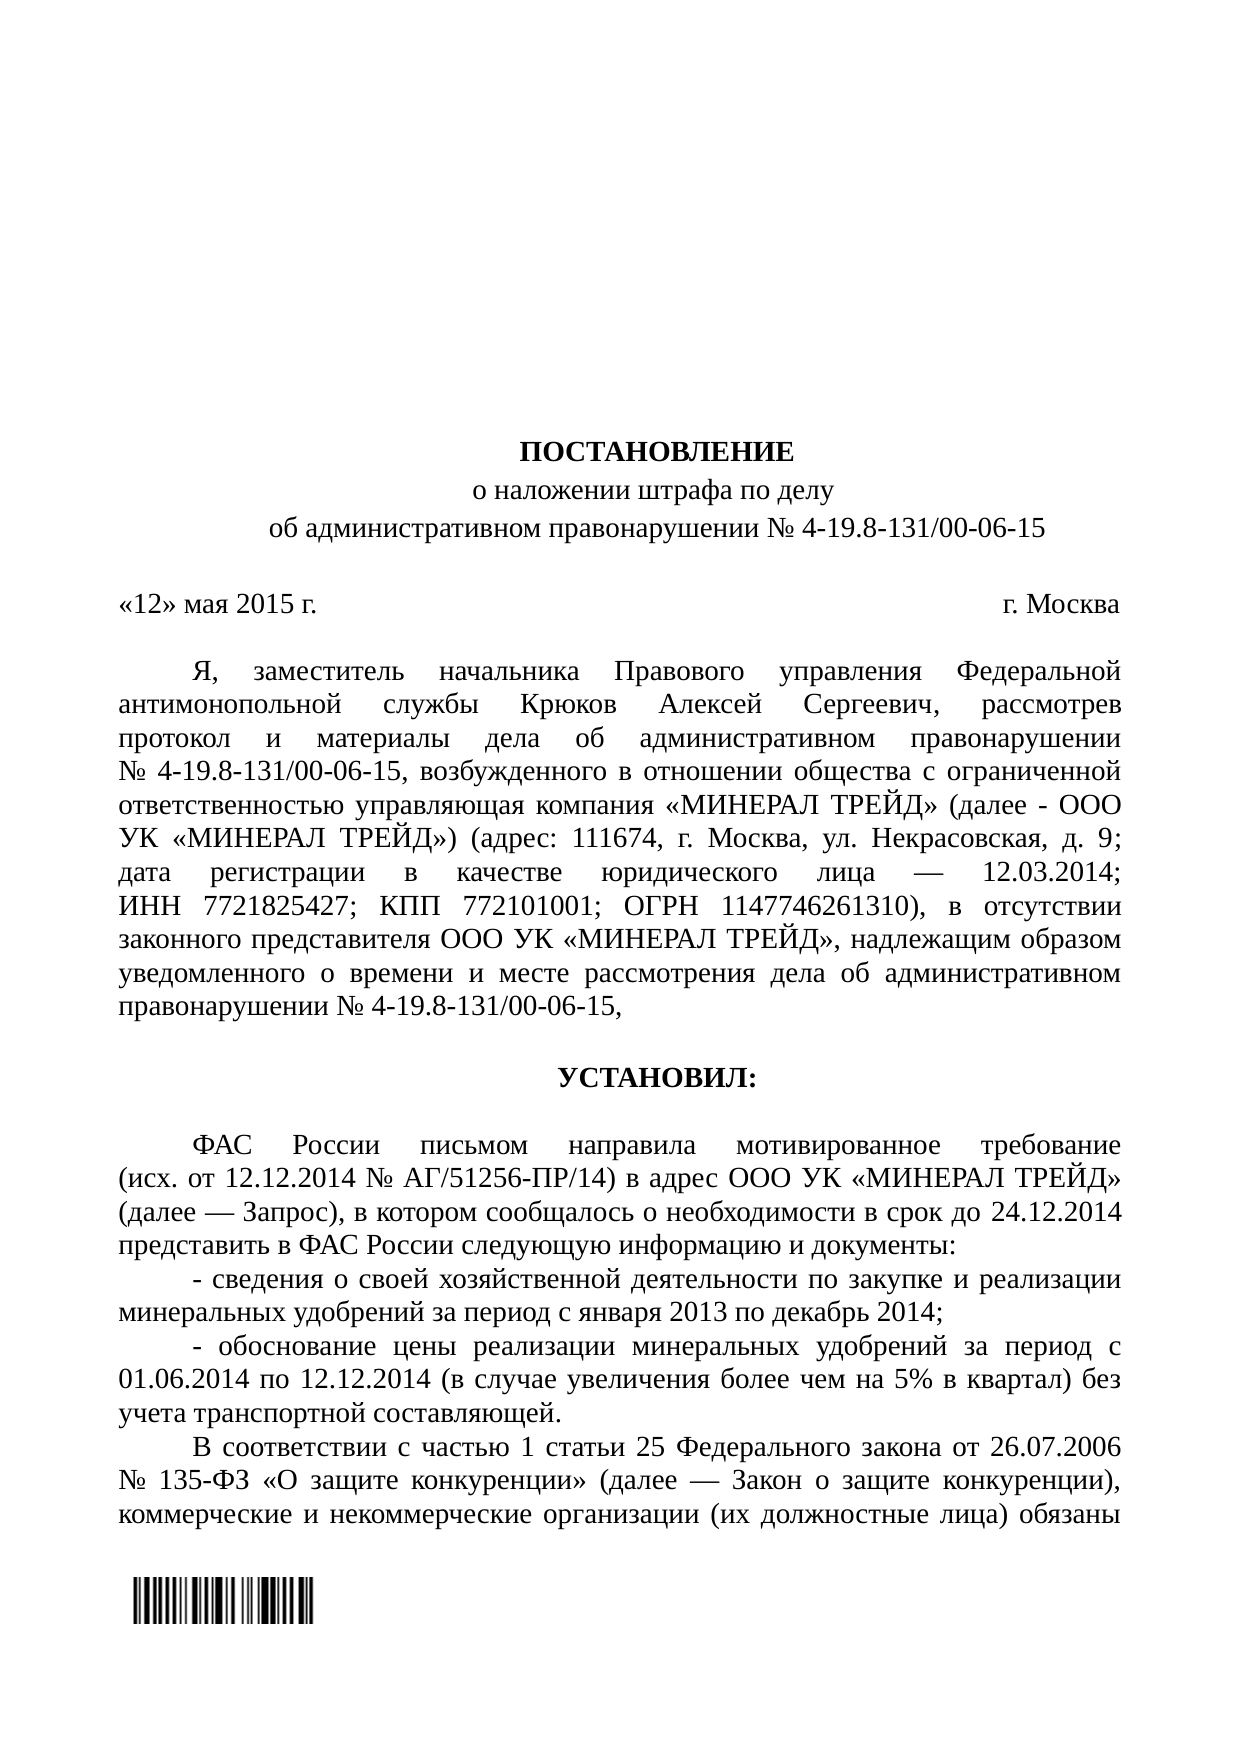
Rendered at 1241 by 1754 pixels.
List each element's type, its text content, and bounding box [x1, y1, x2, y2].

text о наложении штрафа по делу [118, 468, 1122, 506]
text об административном правонарушении № 4-19.8-131/00-06-15 [118, 506, 1122, 544]
text - обоснование цены реализации минеральных удобрений за период с 01.06.2014 по 12.12.2014 (в случае увеличения более чем на 5% в квартал) без учета транспортной составляющей. [118, 1328, 1122, 1429]
text УСТАНОВИЛ: [118, 1060, 1122, 1093]
picture [118, 1577, 331, 1624]
text «12» мая 2015 г. г. Москва [118, 582, 1122, 619]
text В соответствии с частью 1 статьи 25 Федерального закона от 26.07.2006 № 135-ФЗ «О защите конкуренции» (далее — Закон о защите конкуренции), коммерческие и некоммерческие организации (их должностные лица) обязаны [118, 1429, 1122, 1529]
text ПОСТАНОВЛЕНИЕ [118, 430, 1122, 468]
text ФАС России письмом направила мотивированное требование (исх. от 12.12.2014 № АГ/51256-ПР/14) в адрес ООО УК «МИНЕРАЛ ТРЕЙД» (далее — Запрос), в котором сообщалось о необходимости в срок до 24.12.2014 представить в ФАС России следующую информацию и документы: [118, 1127, 1122, 1261]
text - сведения о своей хозяйственной деятельности по закупке и реализации минеральных удобрений за период с января 2013 по декабрь 2014; [118, 1261, 1122, 1328]
text Я, заместитель начальника Правового управления Федеральной антимонопольной службы Крюков Алексей Сергеевич, рассмотрев протокол и материалы дела об административном правонарушении № 4-19.8-131/00-06-15, возбужденного в отношении общества с ограниченной ответственностью управляющая компания «МИНЕРАЛ ТРЕЙД» (далее - ООО УК «МИНЕРАЛ ТРЕЙД») (адрес: 111674, г. Москва, ул. Некрасовская, д. 9; дата регистрации в качестве юридического лица — 12.03.2014; ИНН 7721825427; КПП 772101001; ОГРН 1147746261310), в отсутствии законного представителя ООО УК «МИНЕРАЛ ТРЕЙД», надлежащим образом уведомленного о времени и месте рассмотрения дела об административном правонарушении № 4-19.8-131/00-06-15, [118, 653, 1122, 1022]
